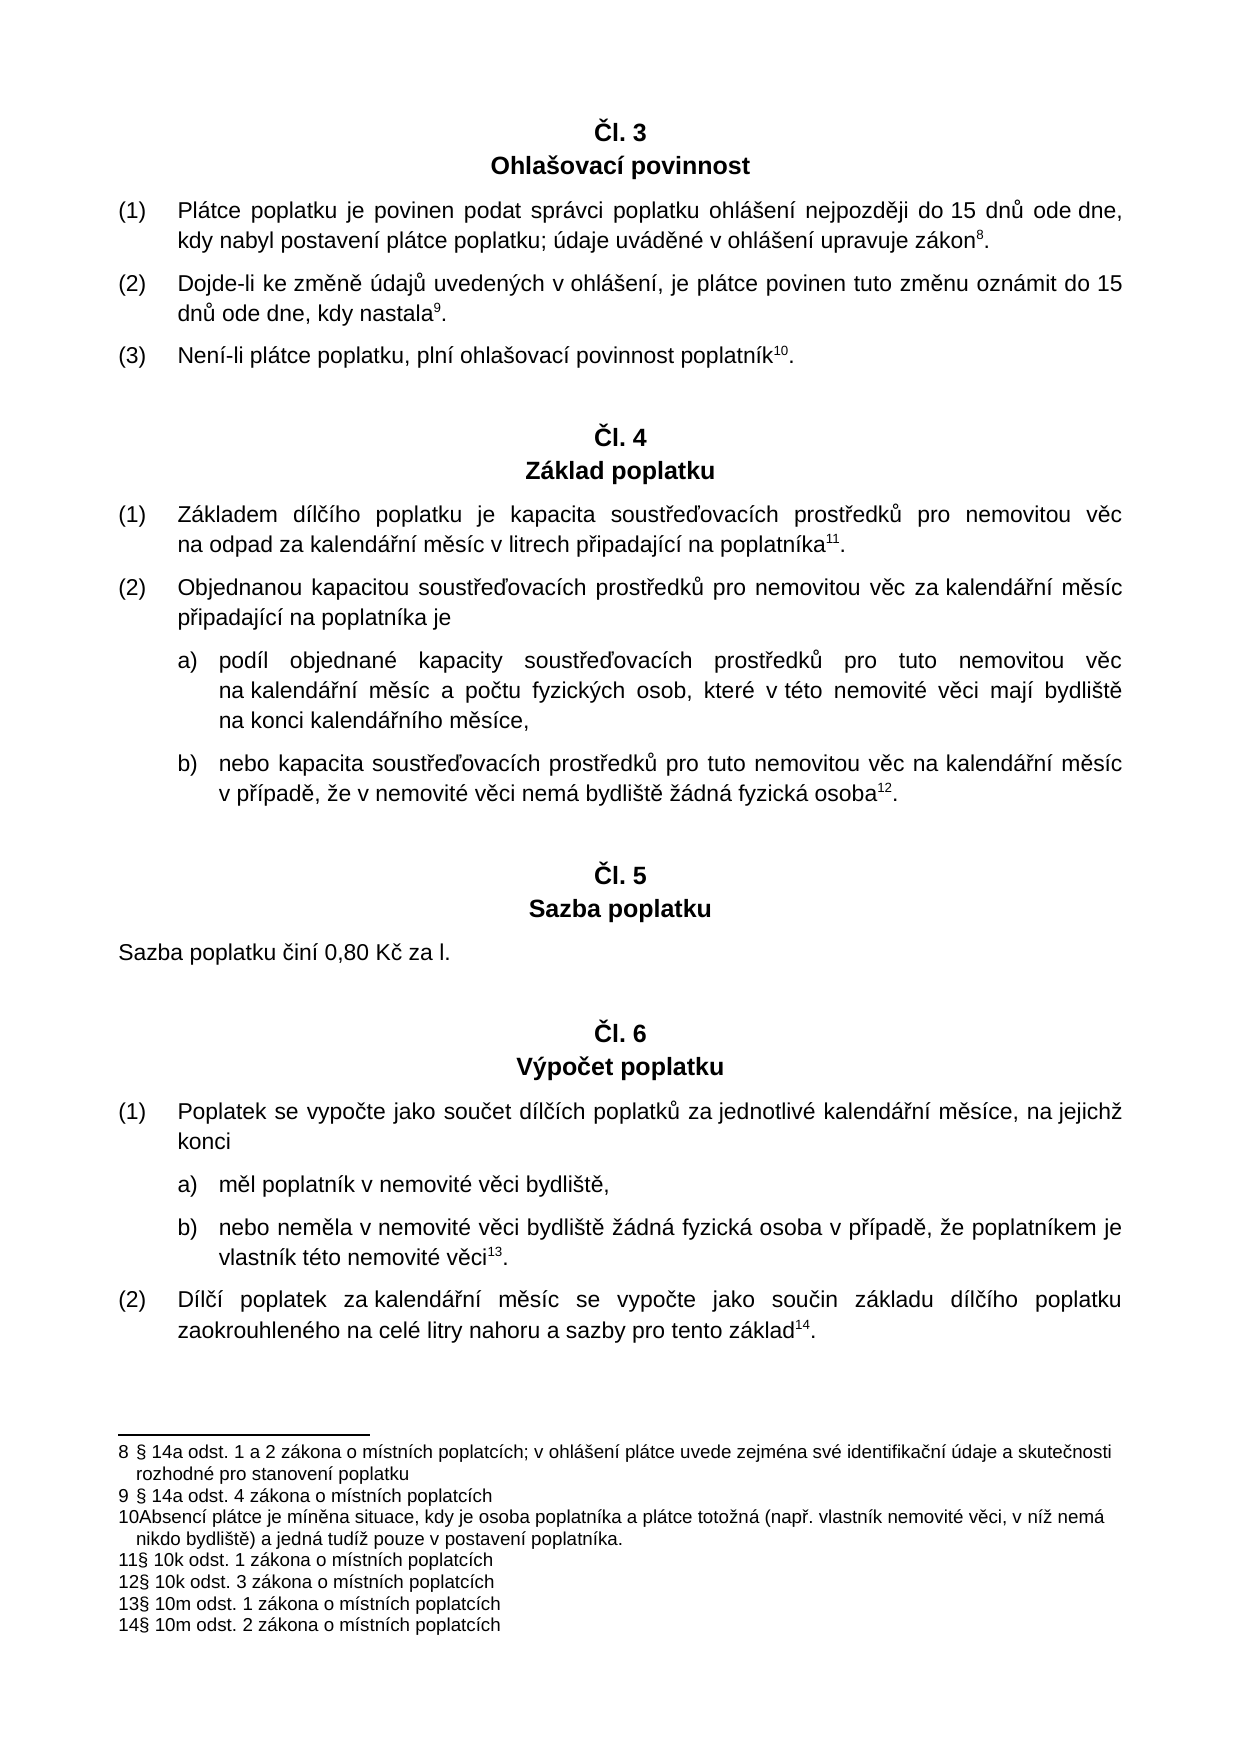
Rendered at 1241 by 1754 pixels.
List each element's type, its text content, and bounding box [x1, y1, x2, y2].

list § 10m odst. 2 zákona o místních poplatcích [118, 1614, 1122, 1635]
subtitle Čl. 3 Ohlašovací povinnost [118, 118, 1122, 180]
list podíl objednané kapacity soustřeďovacích prostředků pro tuto nemovitou věc na kalendářní měsíc a počtu fyzických osob, které v této nemovité věci mají bydliště na konci kalendářního měsíce, [177, 647, 1122, 734]
list § 14a odst. 1 a 2 zákona o místních poplatcích; v ohlášení plátce uvede zejména své identifikační údaje a skutečnosti rozhodné pro stanovení poplatku [118, 1441, 1122, 1484]
list měl poplatník v nemovité věci bydliště, [177, 1171, 1122, 1197]
subtitle Čl. 6 Výpočet poplatku [118, 1019, 1122, 1081]
list § 10k odst. 3 zákona o místních poplatcích [118, 1571, 1122, 1592]
list Dojde-li ke změně údajů uvedených v ohlášení, je plátce povinen tuto změnu oznámit do 15 dnů ode dne, kdy nastala. [118, 269, 1122, 326]
list Dílčí poplatek za kalendářní měsíc se vypočte jako součin základu dílčího poplatku zaokrouhleného na celé litry nahoru a sazby pro tento základ. [118, 1286, 1122, 1343]
list Absencí plátce je míněna situace, kdy je osoba poplatníka a plátce totožná (např. vlastník nemovité věci, v níž nemá nikdo bydliště) a jedná tudíž pouze v postavení poplatníka. [118, 1506, 1122, 1549]
list Poplatek se vypočte jako součet dílčích poplatků za jednotlivé kalendářní měsíce, na jejichž konci [118, 1098, 1122, 1154]
list § 14a odst. 4 zákona o místních poplatcích [118, 1484, 1122, 1506]
list § 10k odst. 1 zákona o místních poplatcích [118, 1549, 1122, 1571]
list Základem dílčího poplatku je kapacita soustřeďovacích prostředků pro nemovitou věc na odpad za kalendářní měsíc v litrech připadající na poplatníka. [118, 501, 1122, 558]
list nebo kapacita soustřeďovacích prostředků pro tuto nemovitou věc na kalendářní měsíc v případě, že v nemovité věci nemá bydliště žádná fyzická osoba. [177, 750, 1122, 807]
subtitle Čl. 4 Základ poplatku [118, 423, 1122, 484]
text Sazba poplatku činí 0,80 Kč za l. [118, 939, 1122, 966]
list Objednanou kapacitou soustřeďovacích prostředků pro nemovitou věc za kalendářní měsíc připadající na poplatníka je [118, 574, 1122, 631]
list § 10m odst. 1 zákona o místních poplatcích [118, 1592, 1122, 1614]
list nebo neměla v nemovité věci bydliště žádná fyzická osoba v případě, že poplatníkem je vlastník této nemovité věci. [177, 1213, 1122, 1270]
subtitle Čl. 5 Sazba poplatku [118, 861, 1122, 922]
list Není-li plátce poplatku, plní ohlašovací povinnost poplatník. [118, 342, 1122, 369]
list Plátce poplatku je povinen podat správci poplatku ohlášení nejpozději do 15 dnů ode dne, kdy nabyl postavení plátce poplatku; údaje uváděné v ohlášení upravuje zákon. [118, 197, 1122, 253]
